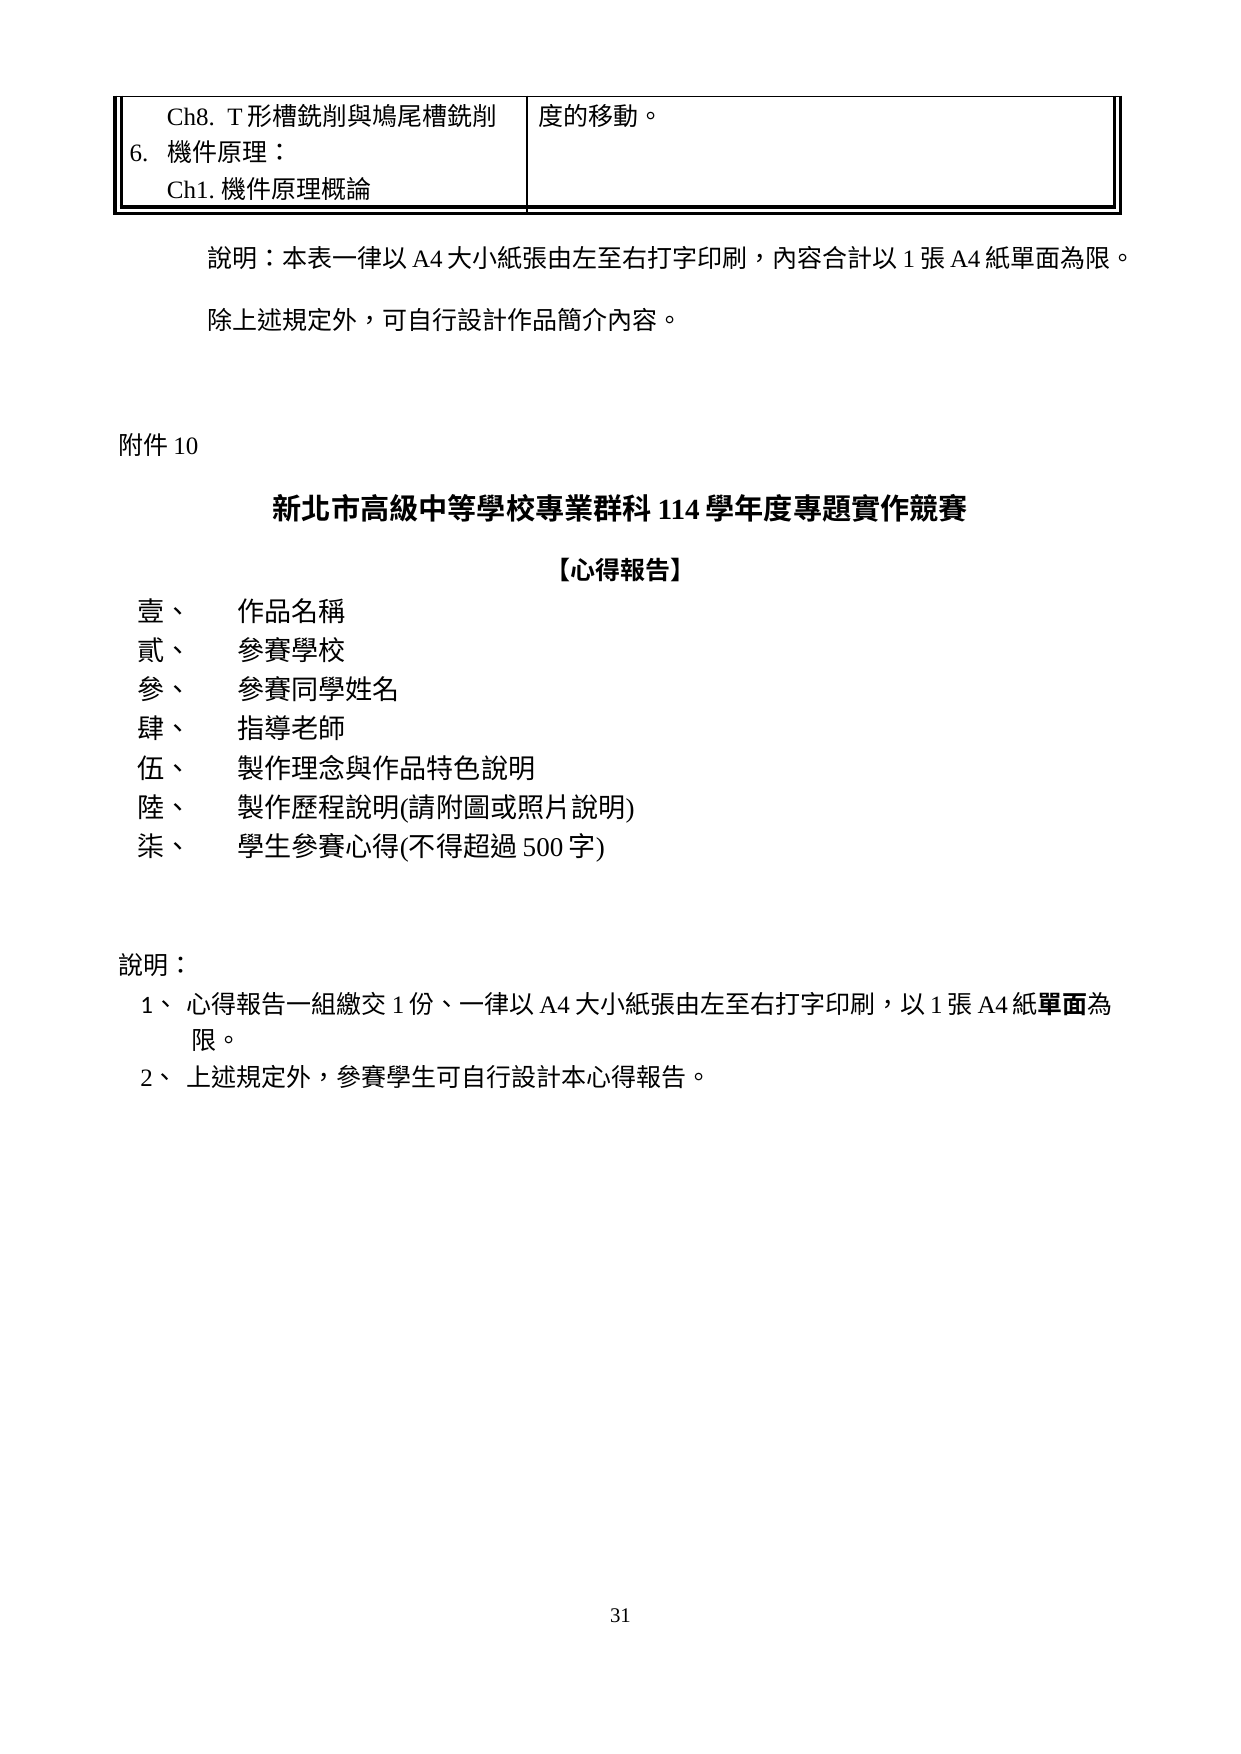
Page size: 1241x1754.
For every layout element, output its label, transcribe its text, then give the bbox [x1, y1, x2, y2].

text 【心得報告】 [118, 527, 1122, 590]
list 上述規定外，參賽學生可自行設計本心得報告。 [140, 1057, 1122, 1093]
text 說明：本表一律以A4大小紙張由左至右打字印刷，內容合計以1張A4紙單面為限。除上述規定外，可自行設計作品簡介內容。 [207, 215, 1122, 340]
list 參賽學校 [137, 629, 1122, 668]
text 新北市高級中等學校專業群科114學年度專題實作競賽 [118, 465, 1122, 527]
text 說明： [118, 922, 1122, 984]
text 附件10 [118, 402, 1122, 465]
list 製作理念與作品特色說明 [137, 747, 1122, 786]
list 心得報告一組繳交1份、一律以A4大小紙張由左至右打字印刷，以1張A4紙單面為限。 [140, 984, 1122, 1057]
list 指導老師 [137, 707, 1122, 747]
table_cell 度的移動。 [528, 97, 1113, 205]
list 參賽同學姓名 [137, 668, 1122, 707]
list 學生參賽心得(不得超過500字) [137, 825, 1122, 864]
list 製作歷程說明(請附圖或照片說明) [137, 786, 1122, 825]
table_cell Ch8. T形槽銑削與鳩尾槽銑削 機件原理： Ch1. 機件原理概論 [123, 97, 526, 205]
list 作品名稱 [137, 590, 1122, 629]
